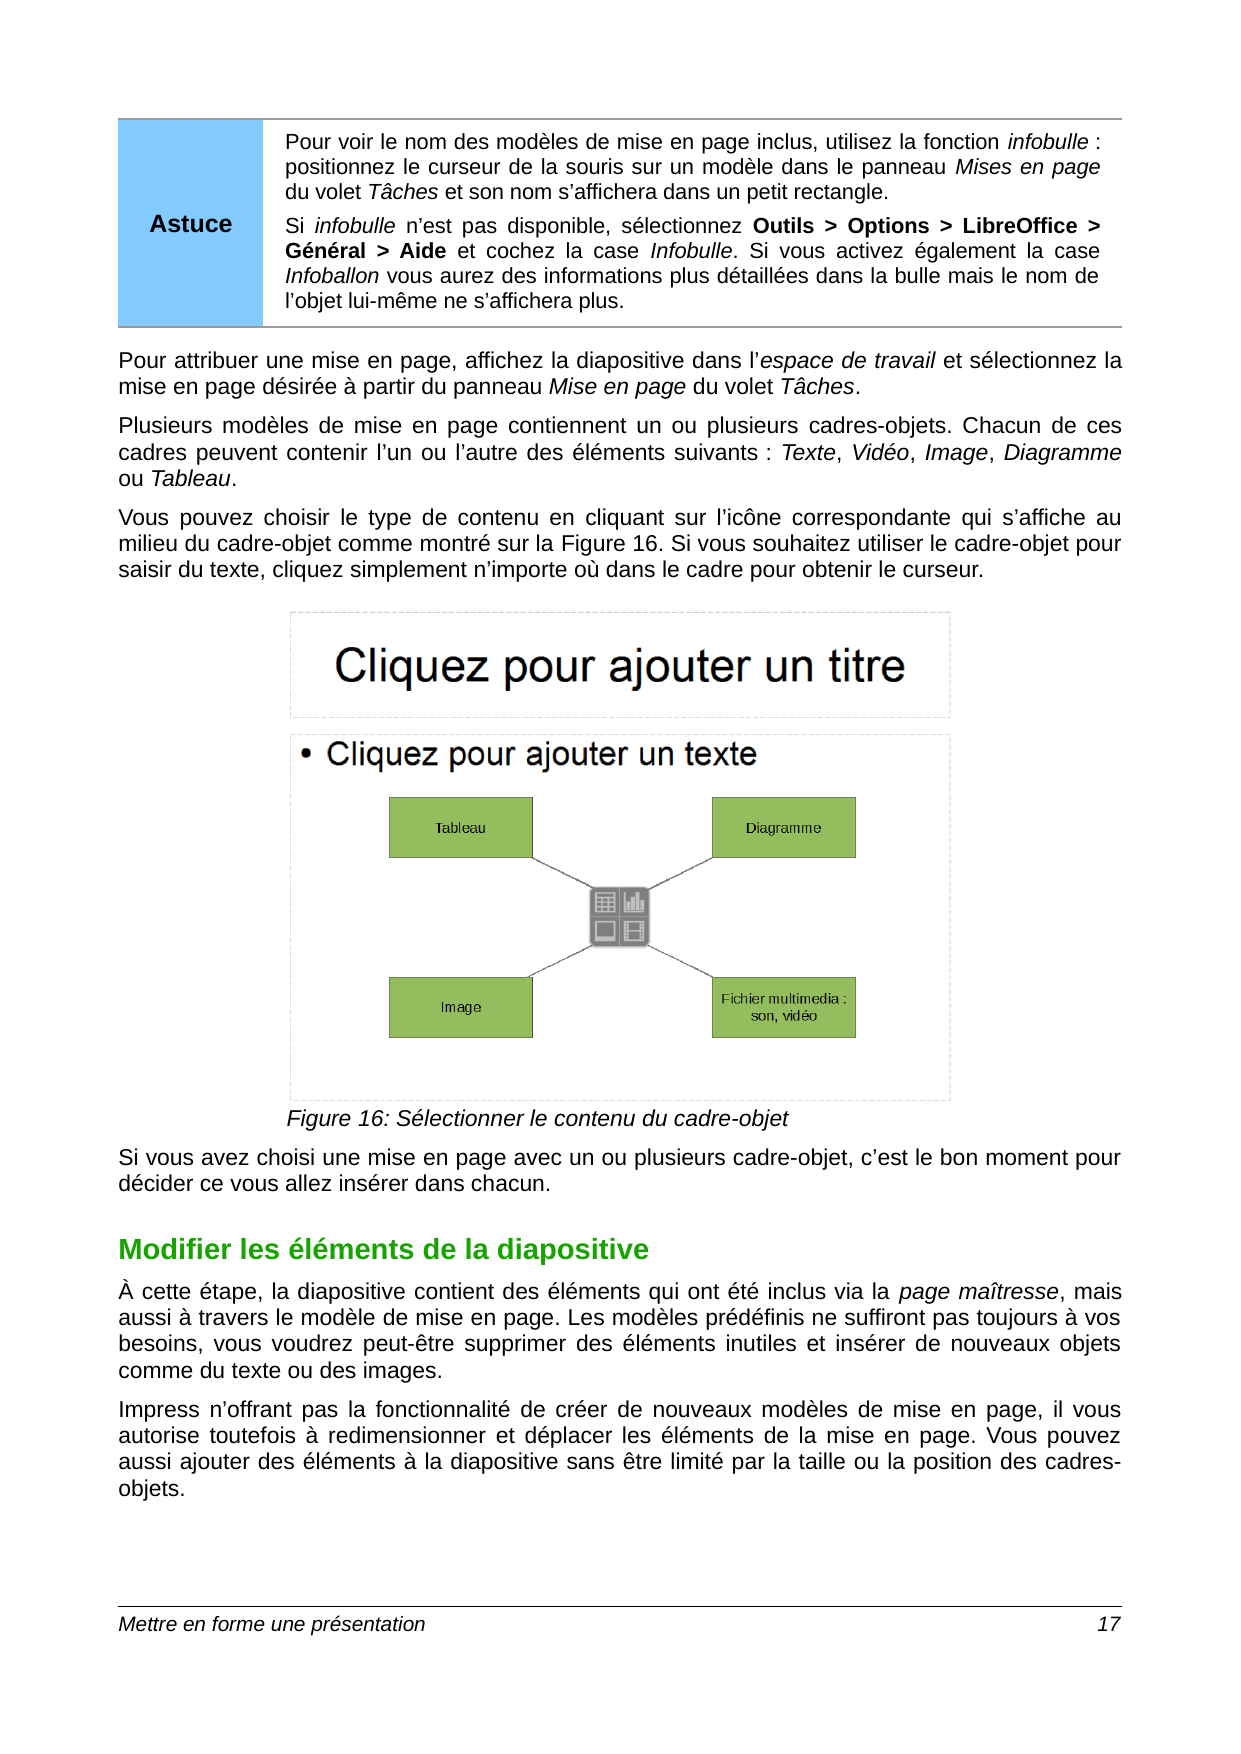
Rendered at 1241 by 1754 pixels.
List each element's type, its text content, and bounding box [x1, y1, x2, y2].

subtitle Modifier les éléments de la diapositive [118, 1232, 1122, 1265]
text Vous pouvez choisir le type de contenu en cliquant sur l’icône correspondante qui s’affiche au milieu du cadre-objet comme montré sur la Figure 16. Si vous souhaitez utiliser le cadre-objet pour saisir du texte, cliquez simplement n’importe où dans le cadre pour obtenir le curseur. [118, 504, 1122, 583]
text Figure 16: Sélectionner le contenu du cadre-objet [286, 1105, 954, 1131]
picture [286, 607, 954, 1105]
table_header Pour voir le nom des modèles de mise en page inclus, utilisez la fonction infobulle : positionnez le curseur de la souris sur un modèle dans le panneau Mises en page du volet Tâches et son nom s’affichera dans un petit rectangle. Si infobulle n’est pas disponible, sélectionnez Outils > Options > LibreOffice > Général > Aide et cochez la case Infobulle. Si vous activez également la case Infoballon vous aurez des informations plus détaillées dans la bulle mais le nom de l’objet lui-même ne s’affichera plus. [264, 120, 1122, 326]
text Plusieurs modèles de mise en page contiennent un ou plusieurs cadres-objets. Chacun de ces cadres peuvent contenir l’un ou l’autre des éléments suivants : Texte, Vidéo, Image, Diagramme ou Tableau. [118, 412, 1122, 491]
text Si vous avez choisi une mise en page avec un ou plusieurs cadre-objet, c’est le bon moment pour décider ce vous allez insérer dans chacun. [118, 1143, 1122, 1196]
text Pour attribuer une mise en page, affichez la diapositive dans l’espace de travail et sélectionnez la mise en page désirée à partir du panneau Mise en page du volet Tâches. [118, 347, 1122, 400]
text À cette étape, la diapositive contient des éléments qui ont été inclus via la page maîtresse, mais aussi à travers le modèle de mise en page. Les modèles prédéfinis ne suffiront pas toujours à vos besoins, vous voudrez peut-être supprimer des éléments inutiles et insérer de nouveaux objets comme du texte ou des images. [118, 1278, 1122, 1383]
table_header Astuce [118, 120, 263, 326]
text Impress n’offrant pas la fonctionnalité de créer de nouveaux modèles de mise en page, il vous autorise toutefois à redimensionner et déplacer les éléments de la mise en page. Vous pouvez aussi ajouter des éléments à la diapositive sans être limité par la taille ou la position des cadres-objets. [118, 1396, 1122, 1501]
